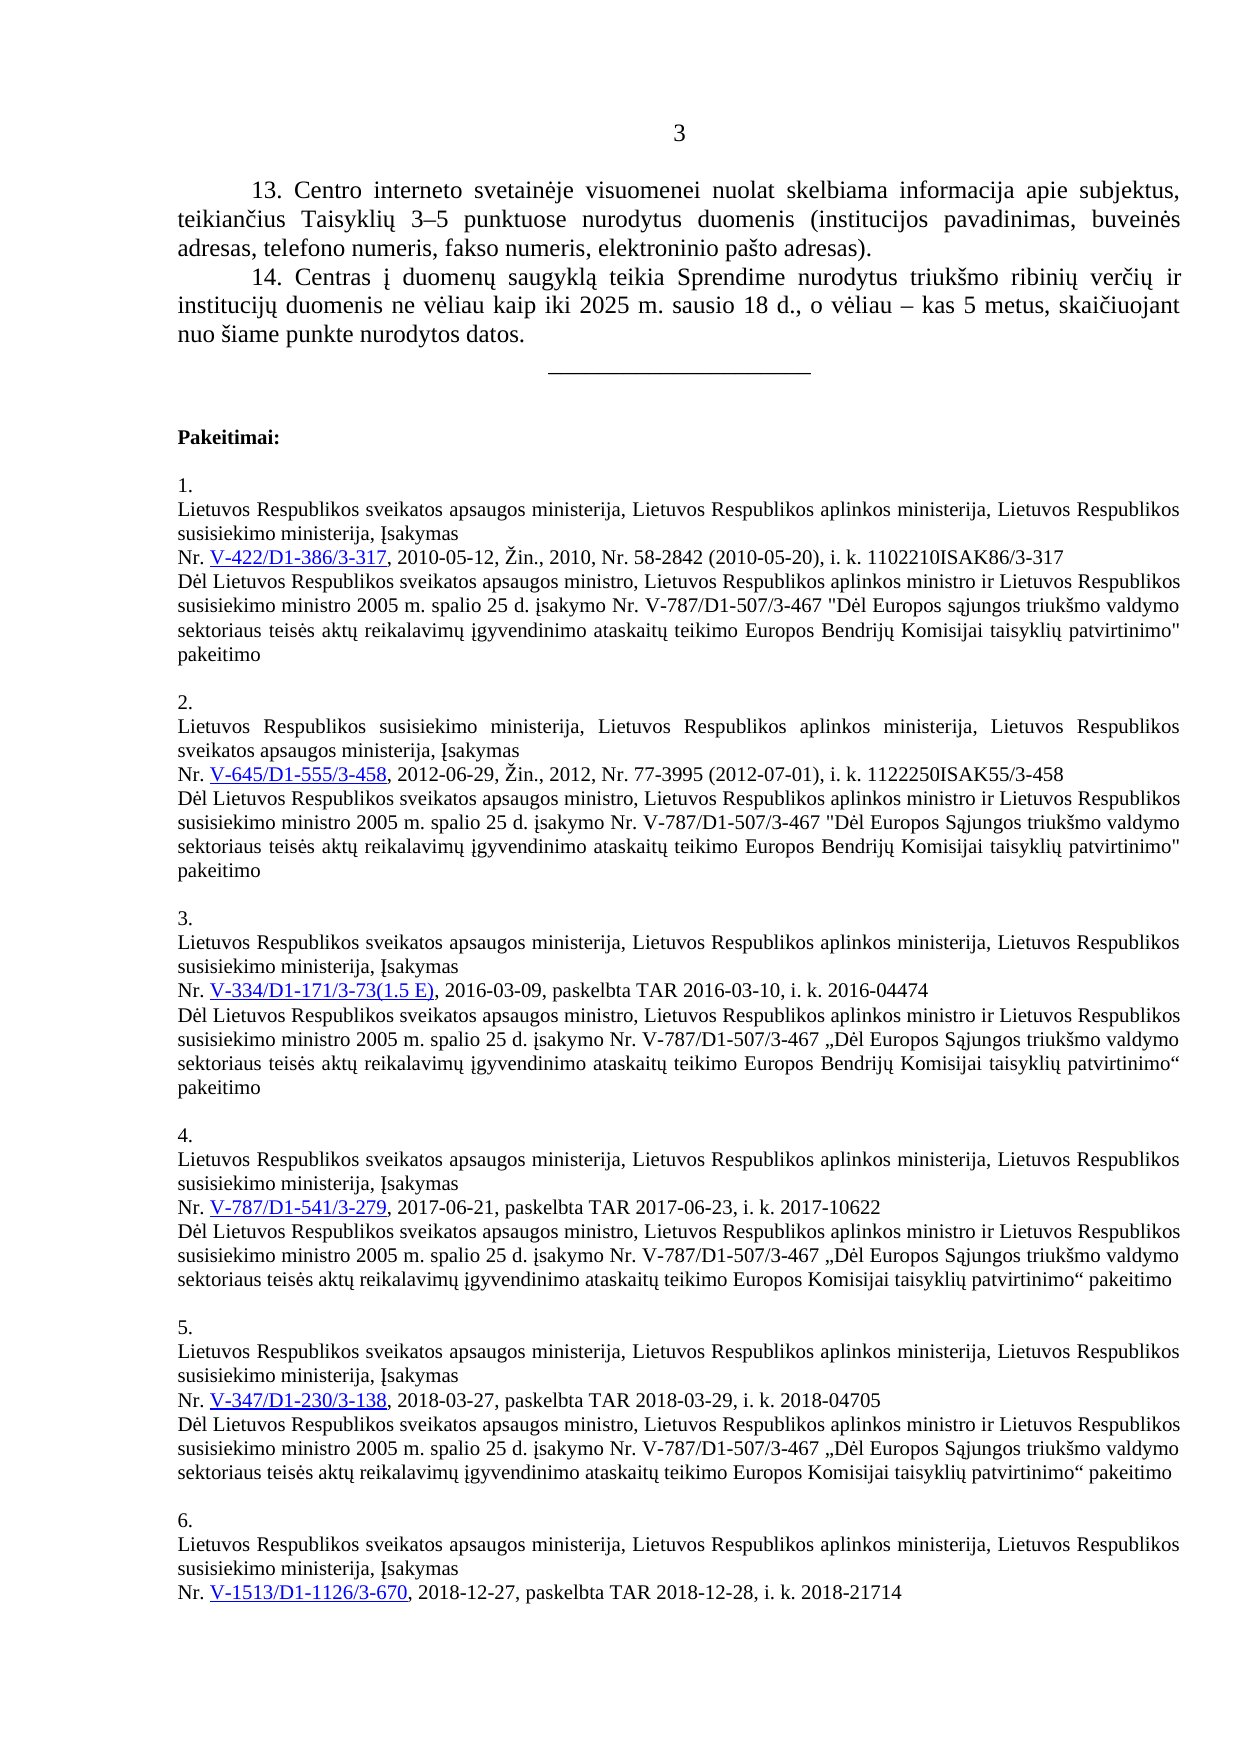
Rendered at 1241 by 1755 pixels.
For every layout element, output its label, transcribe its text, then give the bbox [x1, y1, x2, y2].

text 3. [177, 906, 1181, 930]
text Lietuvos Respublikos sveikatos apsaugos ministerija, Lietuvos Respublikos aplinkos ministerija, Lietuvos Respublikos susisiekimo ministerija, Įsakymas [177, 1532, 1181, 1580]
text Nr. V-787/D1-541/3-279, 2017-06-21, paskelbta TAR 2017-06-23, i. k. 2017-10622 [177, 1195, 1181, 1219]
text Pakeitimai: [177, 425, 1181, 449]
text Nr. V-334/D1-171/3-73(1.5 E), 2016-03-09, paskelbta TAR 2016-03-10, i. k. 2016-04474 [177, 978, 1181, 1002]
text Lietuvos Respublikos susisiekimo ministerija, Lietuvos Respublikos aplinkos ministerija, Lietuvos Respublikos sveikatos apsaugos ministerija, Įsakymas [177, 714, 1181, 762]
text Dėl Lietuvos Respublikos sveikatos apsaugos ministro, Lietuvos Respublikos aplinkos ministro ir Lietuvos Respublikos susisiekimo ministro 2005 m. spalio 25 d. įsakymo Nr. V-787/D1-507/3-467 "Dėl Europos sąjungos triukšmo valdymo sektoriaus teisės aktų reikalavimų įgyvendinimo ataskaitų teikimo Europos Bendrijų Komisijai taisyklių patvirtinimo" pakeitimo [177, 569, 1181, 666]
text 2. [177, 690, 1181, 714]
text Dėl Lietuvos Respublikos sveikatos apsaugos ministro, Lietuvos Respublikos aplinkos ministro ir Lietuvos Respublikos susisiekimo ministro 2005 m. spalio 25 d. įsakymo Nr. V-787/D1-507/3-467 "Dėl Europos Sąjungos triukšmo valdymo sektoriaus teisės aktų reikalavimų įgyvendinimo ataskaitų teikimo Europos Bendrijų Komisijai taisyklių patvirtinimo" pakeitimo [177, 786, 1181, 882]
text 5. [177, 1315, 1181, 1339]
text Dėl Lietuvos Respublikos sveikatos apsaugos ministro, Lietuvos Respublikos aplinkos ministro ir Lietuvos Respublikos susisiekimo ministro 2005 m. spalio 25 d. įsakymo Nr. V-787/D1-507/3-467 „Dėl Europos Sąjungos triukšmo valdymo sektoriaus teisės aktų reikalavimų įgyvendinimo ataskaitų teikimo Europos Komisijai taisyklių patvirtinimo“ pakeitimo [177, 1412, 1181, 1484]
text Lietuvos Respublikos sveikatos apsaugos ministerija, Lietuvos Respublikos aplinkos ministerija, Lietuvos Respublikos susisiekimo ministerija, Įsakymas [177, 1147, 1181, 1195]
text 6. [177, 1508, 1181, 1532]
text Nr. V-422/D1-386/3-317, 2010-05-12, Žin., 2010, Nr. 58-2842 (2010-05-20), i. k. 1102210ISAK86/3-317 [177, 545, 1181, 569]
text 1. [177, 473, 1181, 497]
text Nr. V-1513/D1-1126/3-670, 2018-12-27, paskelbta TAR 2018-12-28, i. k. 2018-21714 [177, 1580, 1181, 1604]
text Dėl Lietuvos Respublikos sveikatos apsaugos ministro, Lietuvos Respublikos aplinkos ministro ir Lietuvos Respublikos susisiekimo ministro 2005 m. spalio 25 d. įsakymo Nr. V-787/D1-507/3-467 „Dėl Europos Sąjungos triukšmo valdymo sektoriaus teisės aktų reikalavimų įgyvendinimo ataskaitų teikimo Europos Bendrijų Komisijai taisyklių patvirtinimo“ pakeitimo [177, 1002, 1181, 1099]
text Lietuvos Respublikos sveikatos apsaugos ministerija, Lietuvos Respublikos aplinkos ministerija, Lietuvos Respublikos susisiekimo ministerija, Įsakymas [177, 497, 1181, 545]
text 13. Centro interneto svetainėje visuomenei nuolat skelbiama informacija apie subjektus, teikiančius Taisyklių 3–5 punktuose nurodytus duomenis (institucijos pavadinimas, buveinės adresas, telefono numeris, fakso numeris, elektroninio pašto adresas). [177, 176, 1181, 262]
text Lietuvos Respublikos sveikatos apsaugos ministerija, Lietuvos Respublikos aplinkos ministerija, Lietuvos Respublikos susisiekimo ministerija, Įsakymas [177, 930, 1181, 978]
text Nr. V-347/D1-230/3-138, 2018-03-27, paskelbta TAR 2018-03-29, i. k. 2018-04705 [177, 1387, 1181, 1412]
text Lietuvos Respublikos sveikatos apsaugos ministerija, Lietuvos Respublikos aplinkos ministerija, Lietuvos Respublikos susisiekimo ministerija, Įsakymas [177, 1339, 1181, 1387]
text Nr. V-645/D1-555/3-458, 2012-06-29, Žin., 2012, Nr. 77-3995 (2012-07-01), i. k. 1122250ISAK55/3-458 [177, 762, 1181, 786]
text 4. [177, 1123, 1181, 1147]
text 14. Centras į duomenų saugyklą teikia Sprendime nurodytus triukšmo ribinių verčių ir institucijų duomenis ne vėliau kaip iki 2025 m. sausio 18 d., o vėliau – kas 5 metus, skaičiuojant nuo šiame punkte nurodytos datos. [177, 262, 1181, 348]
text _____________________ [177, 348, 1181, 377]
text Dėl Lietuvos Respublikos sveikatos apsaugos ministro, Lietuvos Respublikos aplinkos ministro ir Lietuvos Respublikos susisiekimo ministro 2005 m. spalio 25 d. įsakymo Nr. V-787/D1-507/3-467 „Dėl Europos Sąjungos triukšmo valdymo sektoriaus teisės aktų reikalavimų įgyvendinimo ataskaitų teikimo Europos Komisijai taisyklių patvirtinimo“ pakeitimo [177, 1219, 1181, 1291]
